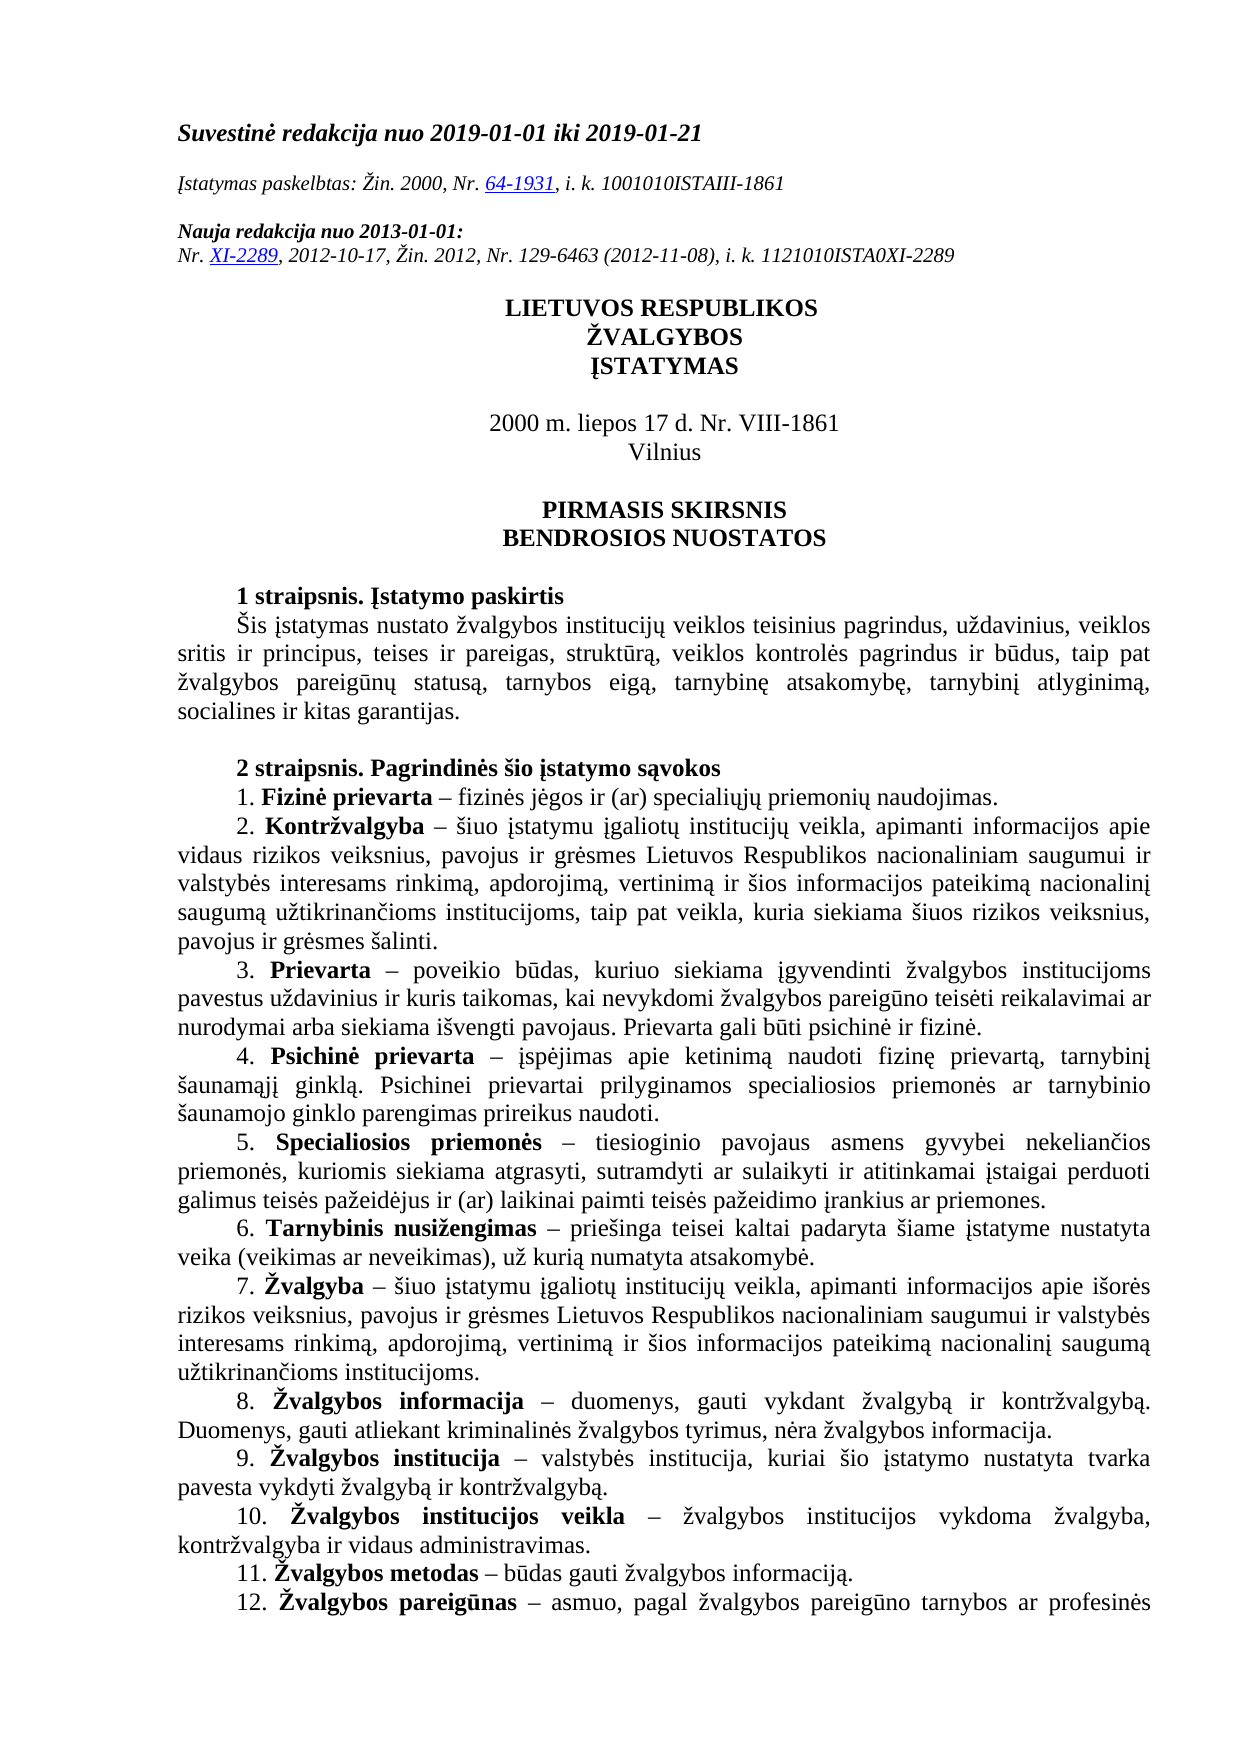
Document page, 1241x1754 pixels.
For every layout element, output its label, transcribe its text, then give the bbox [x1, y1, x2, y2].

text 5. Specialiosios priemonės – tiesioginio pavojaus asmens gyvybei nekeliančios priemonės, kuriomis siekiama atgrasyti, sutramdyti ar sulaikyti ir atitinkamai įstaigai perduoti galimus teisės pažeidėjus ir (ar) laikinai paimti teisės pažeidimo įrankius ar priemones. [177, 1127, 1152, 1213]
text Šis įstatymas nustato žvalgybos institucijų veiklos teisinius pagrindus, uždavinius, veiklos sritis ir principus, teises ir pareigas, struktūrą, veiklos kontrolės pagrindus ir būdus, taip pat žvalgybos pareigūnų statusą, tarnybos eigą, tarnybinę atsakomybę, tarnybinį atlyginimą, socialines ir kitas garantijas. [177, 610, 1152, 725]
text 3. Prievarta – poveikio būdas, kuriuo siekiama įgyvendinti žvalgybos institucijoms pavestus uždavinius ir kuris taikomas, kai nevykdomi žvalgybos pareigūno teisėti reikalavimai ar nurodymai arba siekiama išvengti pavojaus. Prievarta gali būti psichinė ir fizinė. [177, 955, 1152, 1041]
text 8. Žvalgybos informacija – duomenys, gauti vykdant žvalgybą ir kontržvalgybą. Duomenys, gauti atliekant kriminalinės žvalgybos tyrimus, nėra žvalgybos informacija. [177, 1386, 1152, 1443]
text PIRMASIS SKIRSNIS [177, 495, 1152, 523]
text Nr. XI-2289, 2012-10-17, Žin. 2012, Nr. 129-6463 (2012-11-08), i. k. 1121010ISTA0XI-2289 [177, 243, 1152, 267]
text 10. Žvalgybos institucijos veikla – žvalgybos institucijos vykdoma žvalgyba, kontržvalgyba ir vidaus administravimas. [177, 1501, 1152, 1558]
text Įstatymas paskelbtas: Žin. 2000, Nr. 64-1931, i. k. 1001010ISTAIII-1861 [177, 171, 1152, 195]
text 4. Psichinė prievarta – įspėjimas apie ketinimą naudoti fizinę prievartą, tarnybinį šaunamąjį ginklą. Psichinei prievartai prilyginamos specialiosios priemonės ar tarnybinio šaunamojo ginklo parengimas prireikus naudoti. [177, 1041, 1152, 1127]
text 6. Tarnybinis nusižengimas – priešinga teisei kaltai padaryta šiame įstatyme nustatyta veika (veikimas ar neveikimas), už kurią numatyta atsakomybė. [177, 1213, 1152, 1271]
text lietuvos Respublikos žvalgybos ĮSTATYMAS [177, 293, 1152, 408]
text 7. Žvalgyba – šiuo įstatymu įgaliotų institucijų veikla, apimanti informacijos apie išorės rizikos veiksnius, pavojus ir grėsmes Lietuvos Respublikos nacionaliniam saugumui ir valstybės interesams rinkimą, apdorojimą, vertinimą ir šios informacijos pateikimą nacionalinį saugumą užtikrinančioms institucijoms. [177, 1271, 1152, 1386]
text 1. Fizinė prievarta – fizinės jėgos ir (ar) specialiųjų priemonių naudojimas. [177, 782, 1152, 811]
text Suvestinė redakcija nuo 2019-01-01 iki 2019-01-21 [177, 118, 1152, 147]
text 9. Žvalgybos institucija – valstybės institucija, kuriai šio įstatymo nustatyta tvarka pavesta vykdyti žvalgybą ir kontržvalgybą. [177, 1443, 1152, 1501]
text BENDROSIOS NUOSTATOS [177, 523, 1152, 552]
text 2000 m. liepos 17 d. Nr. VIII-1861 [177, 408, 1152, 437]
text 2. Kontržvalgyba – šiuo įstatymu įgaliotų institucijų veikla, apimanti informacijos apie vidaus rizikos veiksnius, pavojus ir grėsmes Lietuvos Respublikos nacionaliniam saugumui ir valstybės interesams rinkimą, apdorojimą, vertinimą ir šios informacijos pateikimą nacionalinį saugumą užtikrinančioms institucijoms, taip pat veikla, kuria siekiama šiuos rizikos veiksnius, pavojus ir grėsmes šalinti. [177, 811, 1152, 955]
text 1 straipsnis. Įstatymo paskirtis [177, 581, 1152, 610]
text 12. Žvalgybos pareigūnas – asmuo, pagal žvalgybos pareigūno tarnybos ar profesinės [177, 1587, 1152, 1616]
text 2 straipsnis. Pagrindinės šio įstatymo sąvokos [177, 753, 1152, 782]
text Vilnius [177, 437, 1152, 466]
text Nauja redakcija nuo 2013-01-01: [177, 219, 1152, 243]
text 11. Žvalgybos metodas – būdas gauti žvalgybos informaciją. [177, 1558, 1152, 1587]
